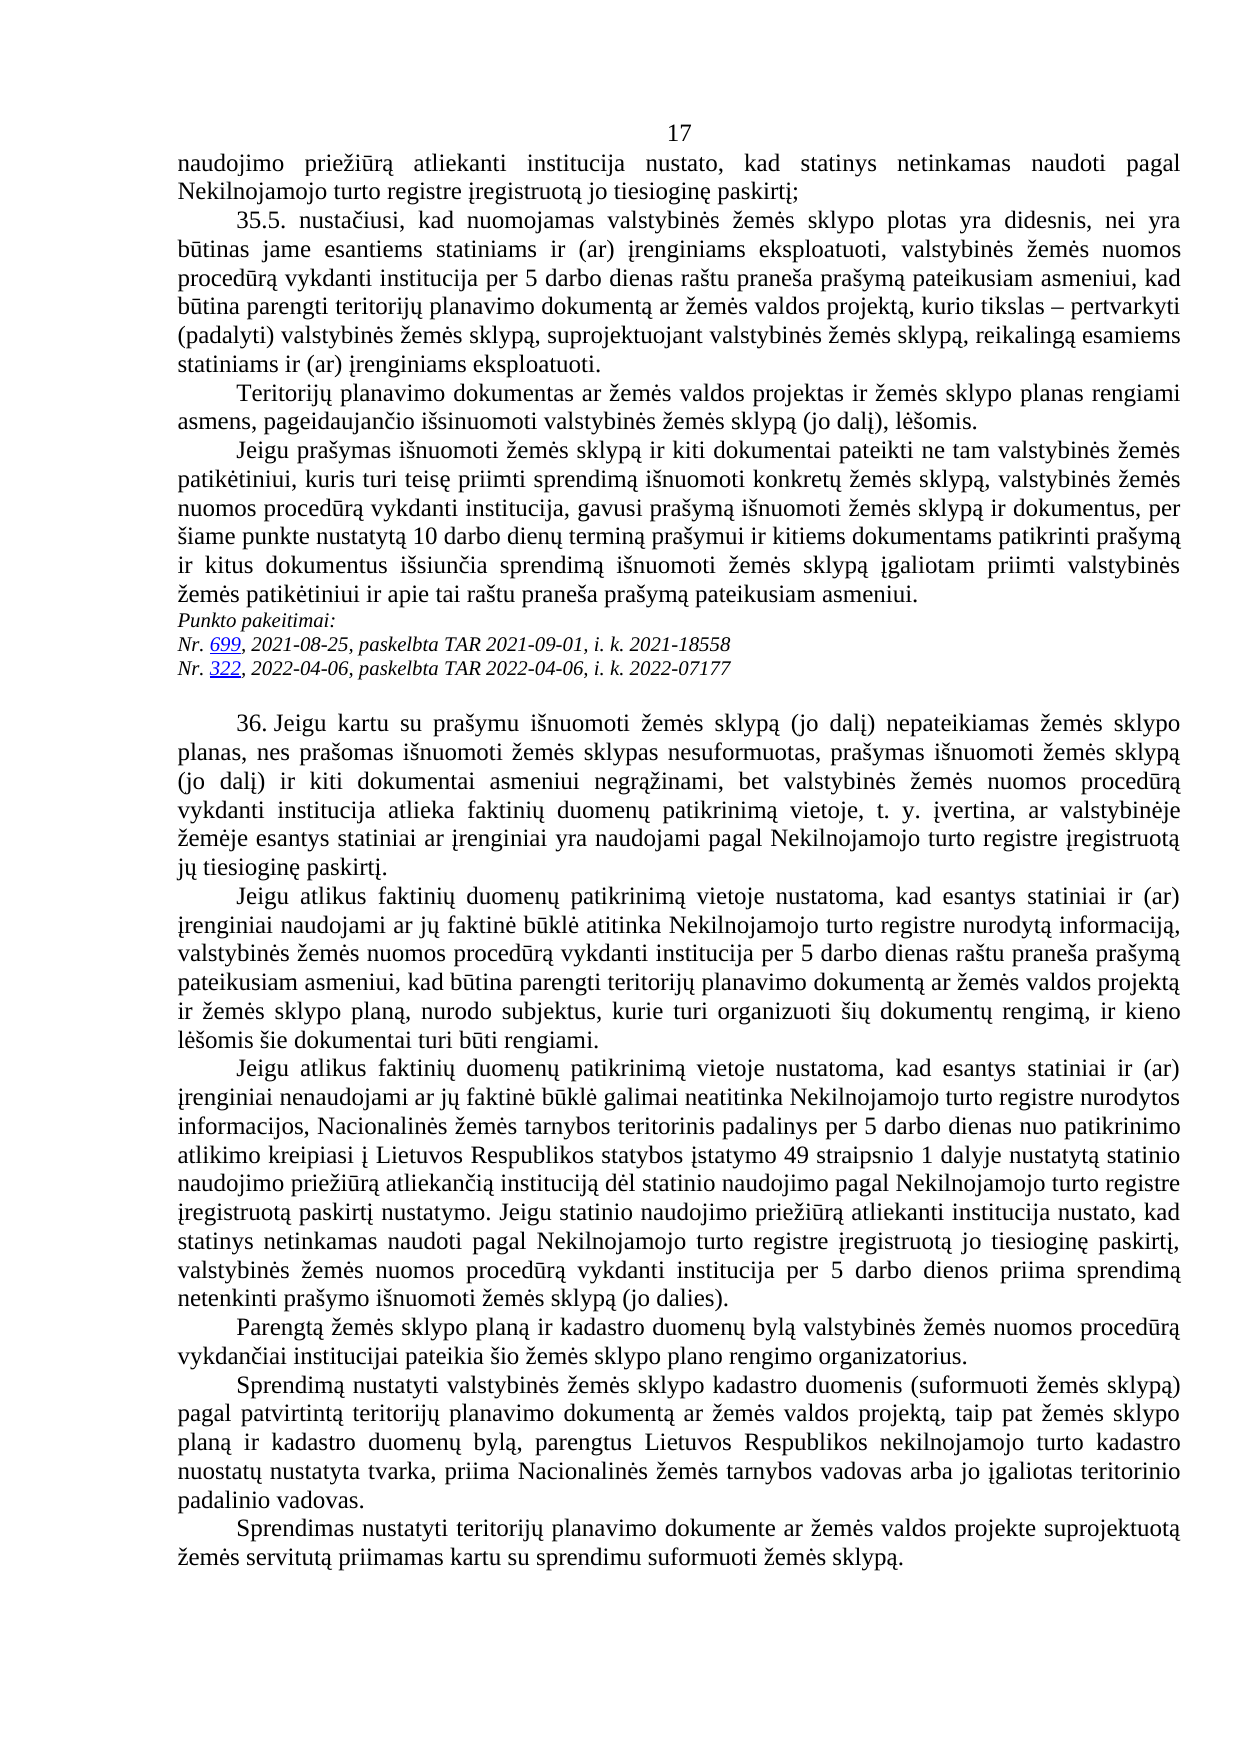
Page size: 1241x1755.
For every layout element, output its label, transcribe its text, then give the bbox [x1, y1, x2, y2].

text Nr. 699, 2021-08-25, paskelbta TAR 2021-09-01, i. k. 2021-18558 [177, 632, 1181, 656]
text Jeigu atlikus faktinių duomenų patikrinimą vietoje nustatoma, kad esantys statiniai ir (ar) įrenginiai nenaudojami ar jų faktinė būklė galimai neatitinka Nekilnojamojo turto registre nurodytos informacijos, Nacionalinės žemės tarnybos teritorinis padalinys per 5 darbo dienas nuo patikrinimo atlikimo kreipiasi į Lietuvos Respublikos statybos įstatymo 49 straipsnio 1 dalyje nustatytą statinio naudojimo priežiūrą atliekančią instituciją dėl statinio naudojimo pagal Nekilnojamojo turto registre įregistruotą paskirtį nustatymo. Jeigu statinio naudojimo priežiūrą atliekanti institucija nustato, kad statinys netinkamas naudoti pagal Nekilnojamojo turto registre įregistruotą jo tiesioginę paskirtį, valstybinės žemės nuomos procedūrą vykdanti institucija per 5 darbo dienos priima sprendimą netenkinti prašymo išnuomoti žemės sklypą (jo dalies). [177, 1053, 1181, 1312]
text Punkto pakeitimai: [177, 608, 1181, 632]
text Sprendimas nustatyti teritorijų planavimo dokumente ar žemės valdos projekte suprojektuotą žemės servitutą priimamas kartu su sprendimu suformuoti žemės sklypą. [177, 1513, 1181, 1571]
text Jeigu prašymas išnuomoti žemės sklypą ir kiti dokumentai pateikti ne tam valstybinės žemės patikėtiniui, kuris turi teisę priimti sprendimą išnuomoti konkretų žemės sklypą, valstybinės žemės nuomos procedūrą vykdanti institucija, gavusi prašymą išnuomoti žemės sklypą ir dokumentus, per šiame punkte nustatytą 10 darbo dienų terminą prašymui ir kitiems dokumentams patikrinti prašymą ir kitus dokumentus išsiunčia sprendimą išnuomoti žemės sklypą įgaliotam priimti valstybinės žemės patikėtiniui ir apie tai raštu praneša prašymą pateikusiam asmeniui. [177, 435, 1181, 608]
text naudojimo priežiūrą atliekanti institucija nustato, kad statinys netinkamas naudoti pagal Nekilnojamojo turto registre įregistruotą jo tiesioginę paskirtį; [177, 148, 1181, 205]
text Nr. 322, 2022-04-06, paskelbta TAR 2022-04-06, i. k. 2022-07177 [177, 656, 1181, 680]
text Jeigu atlikus faktinių duomenų patikrinimą vietoje nustatoma, kad esantys statiniai ir (ar) įrenginiai naudojami ar jų faktinė būklė atitinka Nekilnojamojo turto registre nurodytą informaciją, valstybinės žemės nuomos procedūrą vykdanti institucija per 5 darbo dienas raštu praneša prašymą pateikusiam asmeniui, kad būtina parengti teritorijų planavimo dokumentą ar žemės valdos projektą ir žemės sklypo planą, nurodo subjektus, kurie turi organizuoti šių dokumentų rengimą, ir kieno lėšomis šie dokumentai turi būti rengiami. [177, 881, 1181, 1053]
text Sprendimą nustatyti valstybinės žemės sklypo kadastro duomenis (suformuoti žemės sklypą) pagal patvirtintą teritorijų planavimo dokumentą ar žemės valdos projektą, taip pat žemės sklypo planą ir kadastro duomenų bylą, parengtus Lietuvos Respublikos nekilnojamojo turto kadastro nuostatų nustatyta tvarka, priima Nacionalinės žemės tarnybos vadovas arba jo įgaliotas teritorinio padalinio vadovas. [177, 1370, 1181, 1513]
text Parengtą žemės sklypo planą ir kadastro duomenų bylą valstybinės žemės nuomos procedūrą vykdančiai institucijai pateikia šio žemės sklypo plano rengimo organizatorius. [177, 1312, 1181, 1370]
text Teritorijų planavimo dokumentas ar žemės valdos projektas ir žemės sklypo planas rengiami asmens, pageidaujančio išsinuomoti valstybinės žemės sklypą (jo dalį), lėšomis. [177, 378, 1181, 435]
text 35.5. nustačiusi, kad nuomojamas valstybinės žemės sklypo plotas yra didesnis, nei yra būtinas jame esantiems statiniams ir (ar) įrenginiams eksploatuoti, valstybinės žemės nuomos procedūrą vykdanti institucija per 5 darbo dienas raštu praneša prašymą pateikusiam asmeniui, kad būtina parengti teritorijų planavimo dokumentą ar žemės valdos projektą, kurio tikslas – pertvarkyti (padalyti) valstybinės žemės sklypą, suprojektuojant valstybinės žemės sklypą, reikalingą esamiems statiniams ir (ar) įrenginiams eksploatuoti. [177, 205, 1181, 378]
text 36. Jeigu kartu su prašymu išnuomoti žemės sklypą (jo dalį) nepateikiamas žemės sklypo planas, nes prašomas išnuomoti žemės sklypas nesuformuotas, prašymas išnuomoti žemės sklypą (jo dalį) ir kiti dokumentai asmeniui negrąžinami, bet valstybinės žemės nuomos procedūrą vykdanti institucija atlieka faktinių duomenų patikrinimą vietoje, t. y. įvertina, ar valstybinėje žemėje esantys statiniai ar įrenginiai yra naudojami pagal Nekilnojamojo turto registre įregistruotą jų tiesioginę paskirtį. [177, 708, 1181, 881]
